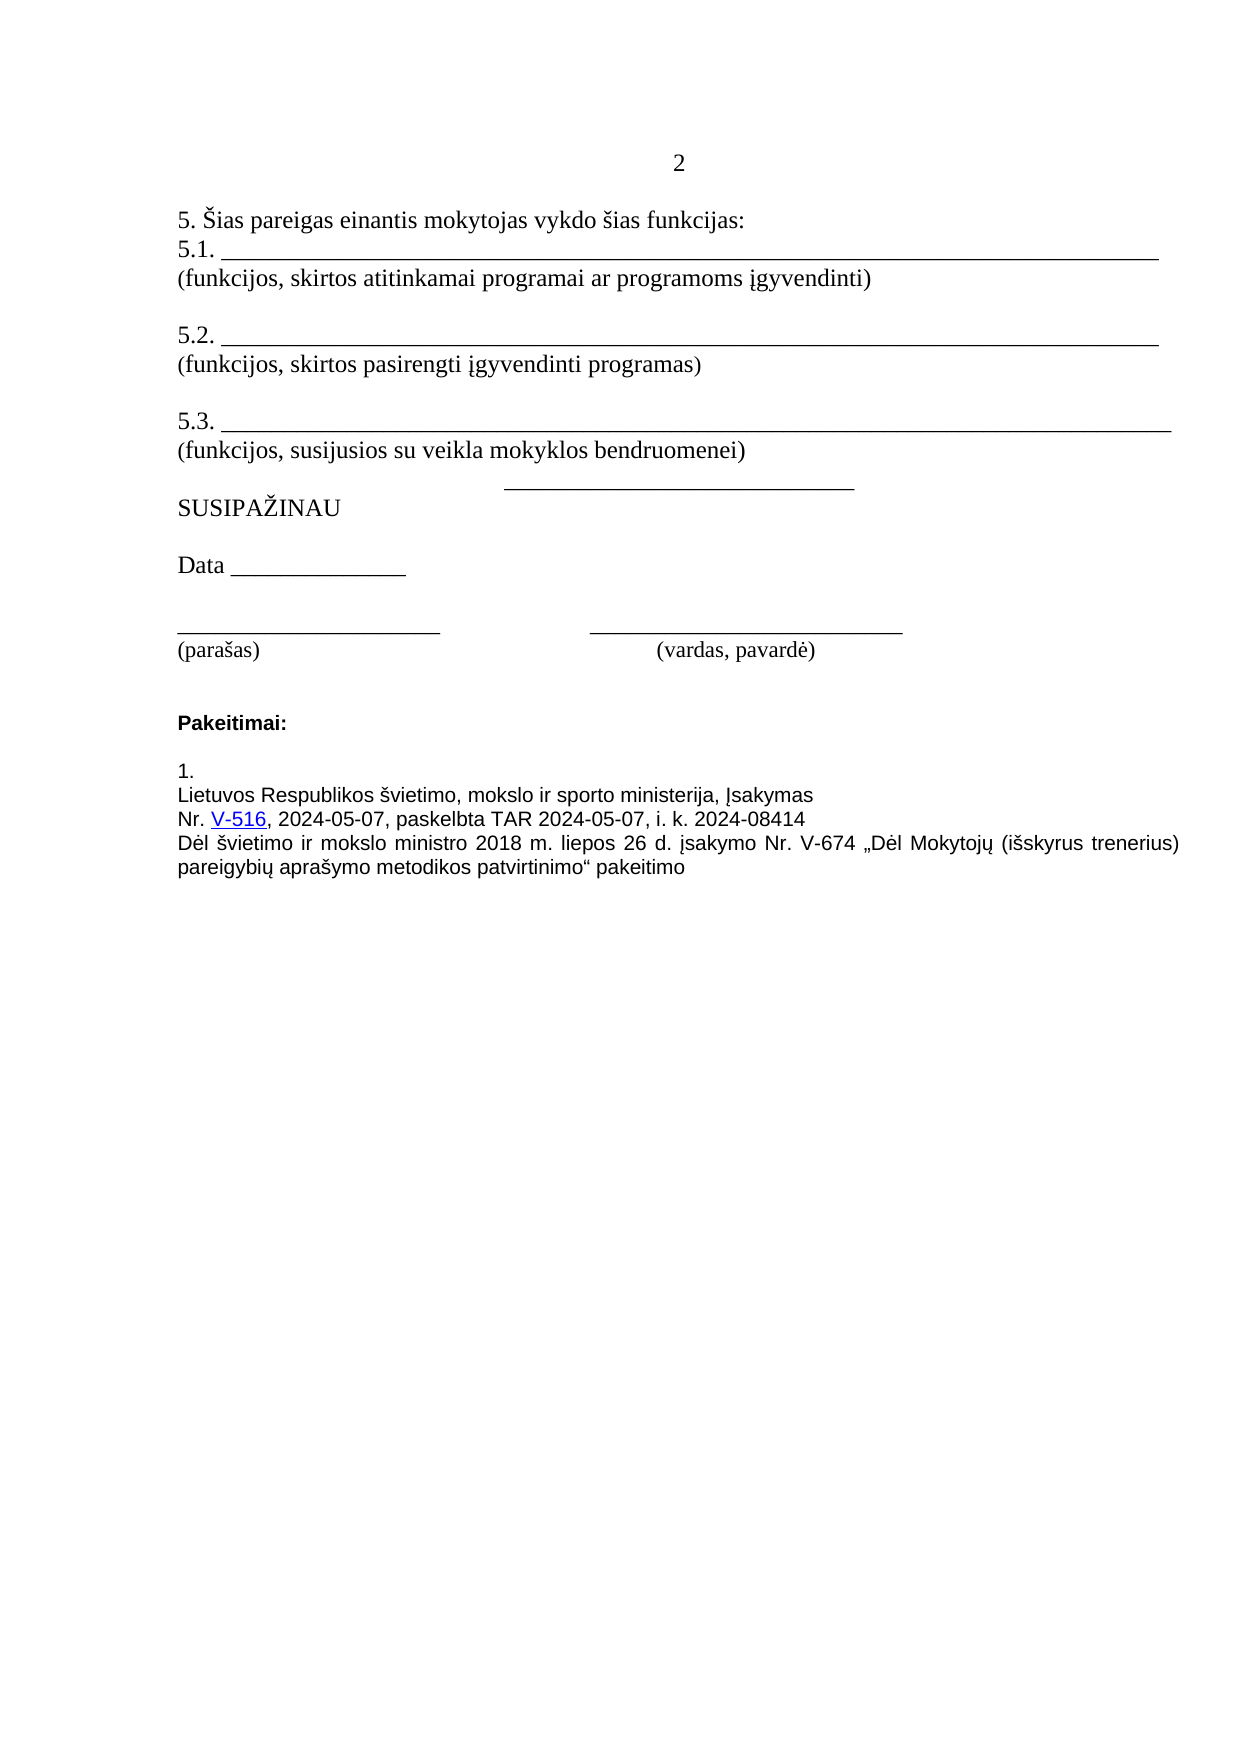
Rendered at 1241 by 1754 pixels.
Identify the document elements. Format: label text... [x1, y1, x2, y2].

text SUSIPAŽINAU [177, 493, 1181, 521]
text Data ______________ [177, 550, 1181, 579]
text (funkcijos, susijusios su veikla mokyklos bendruomenei) [177, 435, 1181, 464]
text 5. Šias pareigas einantis mokytojas vykdo šias funkcijas: [177, 205, 1181, 234]
text 5.1. ___________________________________________________________________________ [177, 234, 1181, 263]
text 5.3. ____________________________________________________________________________ [177, 406, 1181, 435]
text 1. [177, 759, 1181, 783]
text Dėl švietimo ir mokslo ministro 2018 m. liepos 26 d. įsakymo Nr. V-674 „Dėl Mokytojų (išskyrus trenerius) pareigybių aprašymo metodikos patvirtinimo“ pakeitimo [177, 831, 1181, 878]
text (parašas) (vardas, pavardė) [177, 636, 1181, 663]
text Nr. V-516, 2024-05-07, paskelbta TAR 2024-05-07, i. k. 2024-08414 [177, 807, 1181, 831]
text (funkcijos, skirtos pasirengti įgyvendinti programas) [177, 349, 1181, 378]
text _____________________ _________________________ [177, 608, 1181, 636]
text ____________________________ [177, 464, 1181, 493]
text Pakeitimai: [177, 711, 1181, 735]
text 5.2. ___________________________________________________________________________ [177, 320, 1181, 349]
text (funkcijos, skirtos atitinkamai programai ar programoms įgyvendinti) [177, 263, 1181, 291]
text Lietuvos Respublikos švietimo, mokslo ir sporto ministerija, Įsakymas [177, 783, 1181, 807]
